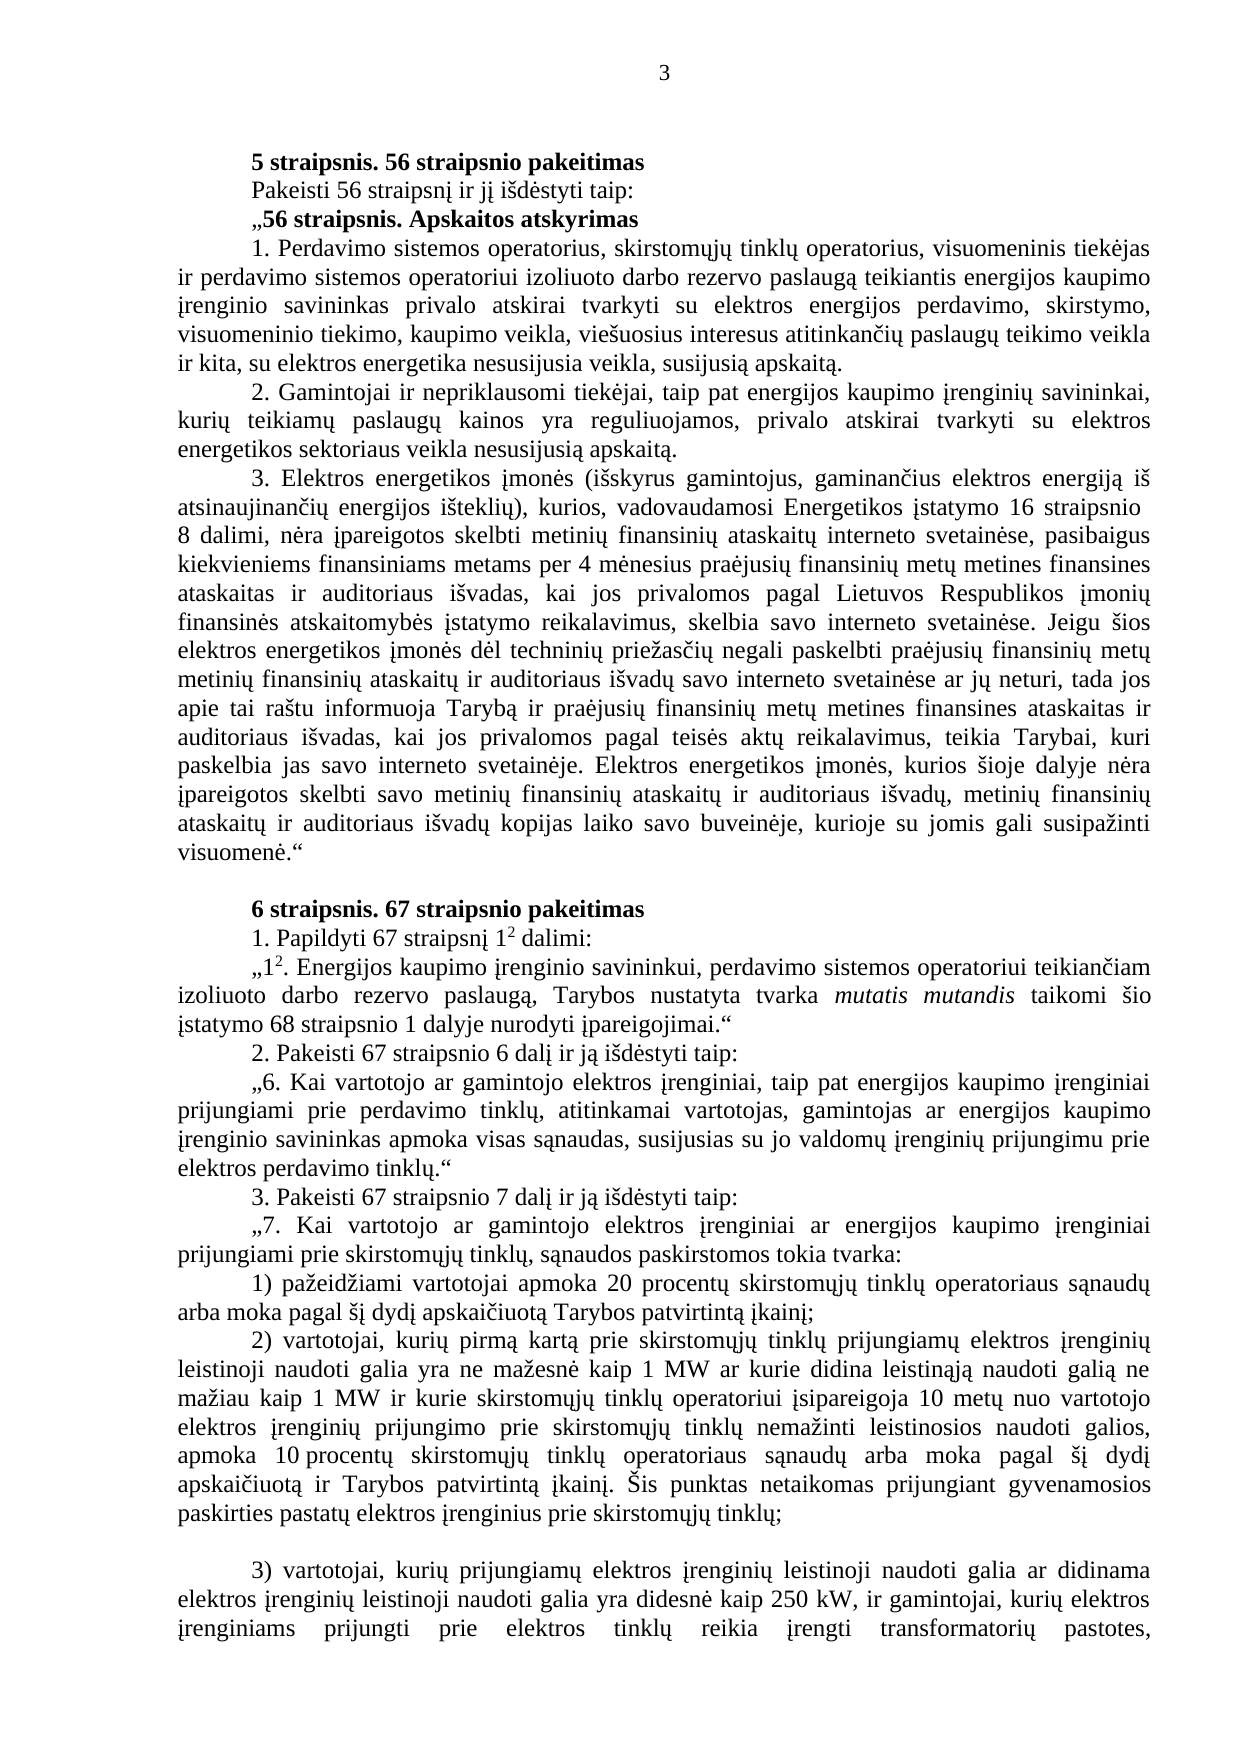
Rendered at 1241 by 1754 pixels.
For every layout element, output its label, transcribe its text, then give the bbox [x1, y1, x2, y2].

text 2. Pakeisti 67 straipsnio 6 dalį ir ją išdėstyti taip: [177, 1038, 1152, 1067]
text 6 straipsnis. 67 straipsnio pakeitimas [177, 894, 1152, 923]
text „12. Energijos kaupimo įrenginio savininkui, perdavimo sistemos operatoriui teikiančiam izoliuoto darbo rezervo paslaugą, Tarybos nustatyta tvarka mutatis mutandis taikomi šio įstatymo 68 straipsnio 1 dalyje nurodyti įpareigojimai.“ [177, 952, 1152, 1038]
text 1) pažeidžiami vartotojai apmoka 20 procentų skirstomųjų tinklų operatoriaus sąnaudų arba moka pagal šį dydį apskaičiuotą Tarybos patvirtintą įkainį; [177, 1268, 1152, 1326]
text „7. Kai vartotojo ar gamintojo elektros įrenginiai ar energijos kaupimo įrenginiai prijungiami prie skirstomųjų tinklų, sąnaudos paskirstomos tokia tvarka: [177, 1211, 1152, 1268]
text 2. Gamintojai ir nepriklausomi tiekėjai, taip pat energijos kaupimo įrenginių savininkai, kurių teikiamų paslaugų kainos yra reguliuojamos, privalo atskirai tvarkyti su elektros energetikos sektoriaus veikla nesusijusią apskaitą. [177, 377, 1152, 463]
text 3. Pakeisti 67 straipsnio 7 dalį ir ją išdėstyti taip: [177, 1182, 1152, 1211]
text 1. Perdavimo sistemos operatorius, skirstomųjų tinklų operatorius, visuomeninis tiekėjas ir perdavimo sistemos operatoriui izoliuoto darbo rezervo paslaugą teikiantis energijos kaupimo įrenginio savininkas privalo atskirai tvarkyti su elektros energijos perdavimo, skirstymo, visuomeninio tiekimo, kaupimo veikla, viešuosius interesus atitinkančių paslaugų teikimo veikla ir kita, su elektros energetika nesusijusia veikla, susijusią apskaitą. [177, 233, 1152, 377]
text „56 straipsnis. Apskaitos atskyrimas [177, 204, 1152, 233]
text Pakeisti 56 straipsnį ir jį išdėstyti taip: [177, 176, 1152, 204]
text 1. Papildyti 67 straipsnį 12 dalimi: [177, 923, 1152, 952]
text 3. Elektros energetikos įmonės (išskyrus gamintojus, gaminančius elektros energiją iš atsinaujinančių energijos išteklių), kurios, vadovaudamosi Energetikos įstatymo 16 straipsnio 8 dalimi, nėra įpareigotos skelbti metinių finansinių ataskaitų interneto svetainėse, pasibaigus kiekvieniems finansiniams metams per 4 mėnesius praėjusių finansinių metų metines finansines ataskaitas ir auditoriaus išvadas, kai jos privalomos pagal Lietuvos Respublikos įmonių finansinės atskaitomybės įstatymo reikalavimus, skelbia savo interneto svetainėse. Jeigu šios elektros energetikos įmonės dėl techninių priežasčių negali paskelbti praėjusių finansinių metų metinių finansinių ataskaitų ir auditoriaus išvadų savo interneto svetainėse ar jų neturi, tada jos apie tai raštu informuoja Tarybą ir praėjusių finansinių metų metines finansines ataskaitas ir auditoriaus išvadas, kai jos privalomos pagal teisės aktų reikalavimus, teikia Tarybai, kuri paskelbia jas savo interneto svetainėje. Elektros energetikos įmonės, kurios šioje dalyje nėra įpareigotos skelbti savo metinių finansinių ataskaitų ir auditoriaus išvadų, metinių finansinių ataskaitų ir auditoriaus išvadų kopijas laiko savo buveinėje, kurioje su jomis gali susipažinti visuomenė.“ [177, 463, 1152, 866]
text „6. Kai vartotojo ar gamintojo elektros įrenginiai, taip pat energijos kaupimo įrenginiai prijungiami prie perdavimo tinklų, atitinkamai vartotojas, gamintojas ar energijos kaupimo įrenginio savininkas apmoka visas sąnaudas, susijusias su jo valdomų įrenginių prijungimu prie elektros perdavimo tinklų.“ [177, 1067, 1152, 1182]
text 3) vartotojai, kurių prijungiamų elektros įrenginių leistinoji naudoti galia ar didinama elektros įrenginių leistinoji naudoti galia yra didesnė kaip 250 kW, ir gamintojai, kurių elektros įrenginiams prijungti prie elektros tinklų reikia įrengti transformatorių pastotes, [177, 1556, 1152, 1642]
text 2) vartotojai, kurių pirmą kartą prie skirstomųjų tinklų prijungiamų elektros įrenginių leistinoji naudoti galia yra ne mažesnė kaip 1 MW ar kurie didina leistinąją naudoti galią ne mažiau kaip 1 MW ir kurie skirstomųjų tinklų operatoriui įsipareigoja 10 metų nuo vartotojo elektros įrenginių prijungimo prie skirstomųjų tinklų nemažinti leistinosios naudoti galios, apmoka 10 procentų skirstomųjų tinklų operatoriaus sąnaudų arba moka pagal šį dydį apskaičiuotą ir Tarybos patvirtintą įkainį. Šis punktas netaikomas prijungiant gyvenamosios paskirties pastatų elektros įrenginius prie skirstomųjų tinklų; [177, 1326, 1152, 1527]
text 5 straipsnis. 56 straipsnio pakeitimas [177, 147, 1152, 176]
